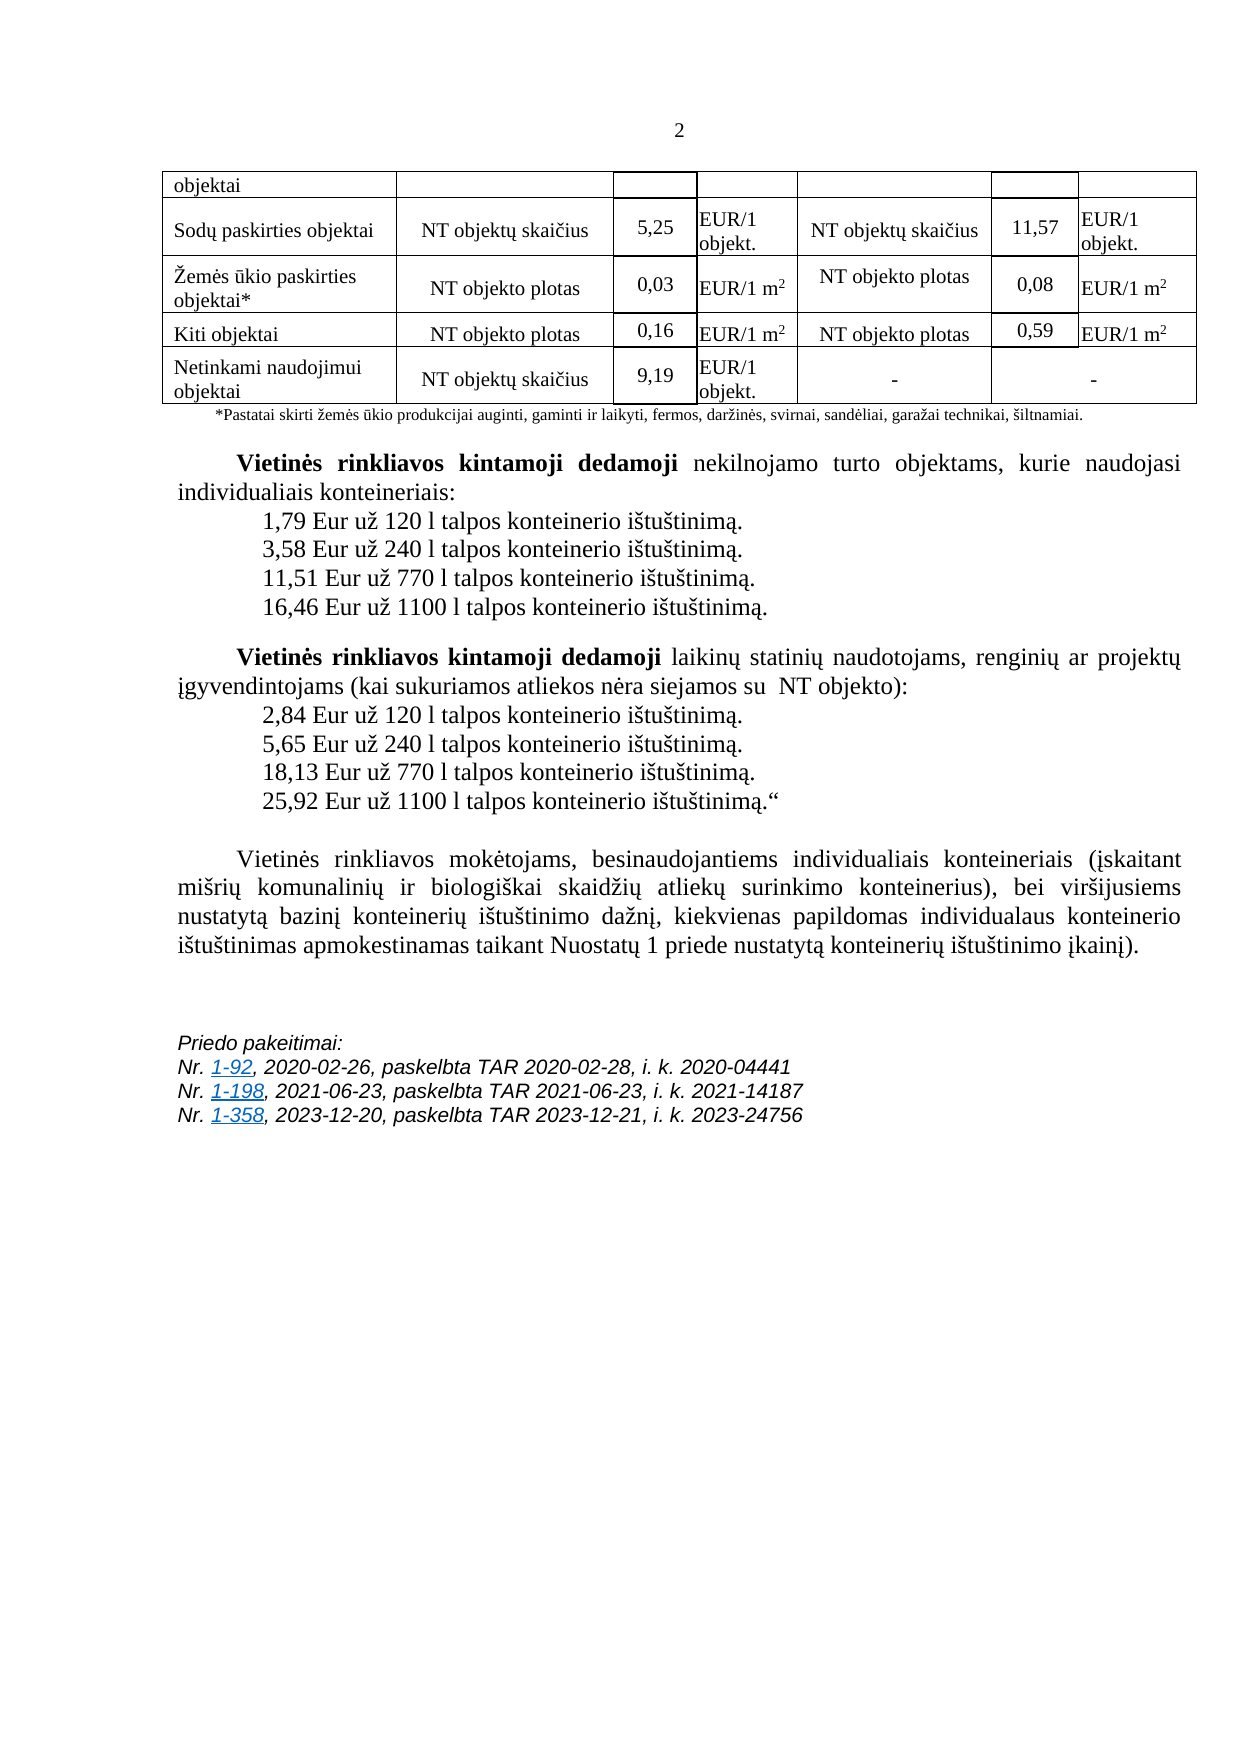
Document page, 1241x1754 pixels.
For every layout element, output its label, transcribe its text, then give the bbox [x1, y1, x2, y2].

table_cell - [992, 347, 1196, 403]
text Priedo pakeitimai: [177, 1031, 1181, 1054]
table_cell NT objekto plotas [397, 313, 613, 346]
text Vietinės rinkliavos mokėtojams, besinaudojantiems individualiais konteineriais (įskaitant mišrių komunalinių ir biologiškai skaidžių atliekų surinkimo konteinerius), bei viršijusiems nustatytą bazinį konteinerių ištuštinimo dažnį, kiekvienas papildomas individualaus konteinerio ištuštinimas apmokestinamas taikant Nuostatų 1 priede nustatytą konteinerių ištuštinimo įkainį). [177, 844, 1181, 959]
table_cell 0,03 [614, 257, 696, 312]
text Vietinės rinkliavos kintamoji dedamoji laikinų statinių naudotojams, renginių ar projektų įgyvendintojams (kai sukuriamos atliekos nėra siejamos su NT objekto): [177, 642, 1181, 700]
table_cell NT objektų skaičius [798, 198, 991, 254]
table_cell [1079, 172, 1196, 197]
text  2,84 Eur už 120 l talpos konteinerio ištuštinimą. [177, 700, 1181, 729]
table_cell EUR/1 m2 [1079, 313, 1196, 346]
text  25,92 Eur už 1100 l talpos konteinerio ištuštinimą.“ [177, 786, 1181, 815]
table_cell [798, 172, 991, 197]
table_cell 9,19 [614, 348, 696, 403]
table_cell EUR/1 m2 [698, 313, 797, 346]
table_cell NT objekto plotas [798, 256, 991, 312]
table_cell 11,57 [992, 199, 1078, 254]
table_cell EUR/1 m2 [1079, 256, 1196, 312]
table_cell [698, 172, 797, 197]
table_cell NT objekto plotas [397, 256, 613, 312]
table_cell EUR/1 objekt. [698, 347, 797, 403]
text  16,46 Eur už 1100 l talpos konteinerio ištuštinimą. [177, 592, 1181, 621]
table_cell EUR/1 objekt. [698, 198, 797, 254]
table_cell NT objektų skaičius [397, 198, 613, 254]
text  3,58 Eur už 240 l talpos konteinerio ištuštinimą. [177, 534, 1181, 563]
table_cell 0,08 [992, 257, 1078, 312]
table_cell 5,25 [614, 199, 696, 254]
text Nr. 1-358, 2023-12-20, paskelbta TAR 2023-12-21, i. k. 2023-24756 [177, 1102, 1181, 1126]
text *Pastatai skirti žemės ūkio produkcijai auginti, gaminti ir laikyti, fermos, daržinės, svirnai, sandėliai, garažai technikai, šiltnamiai. [215, 405, 1181, 424]
table_cell Žemės ūkio paskirties objektai* [163, 256, 396, 312]
text  18,13 Eur už 770 l talpos konteinerio ištuštinimą. [177, 757, 1181, 786]
table_cell NT objektų skaičius [397, 347, 613, 403]
text  1,79 Eur už 120 l talpos konteinerio ištuštinimą. [177, 506, 1181, 534]
text Nr. 1-92, 2020-02-26, paskelbta TAR 2020-02-28, i. k. 2020-04441 [177, 1054, 1181, 1078]
text Nr. 1-198, 2021-06-23, paskelbta TAR 2021-06-23, i. k. 2021-14187 [177, 1078, 1181, 1102]
table_cell 0,16 [614, 314, 696, 346]
text Vietinės rinkliavos kintamoji dedamoji nekilnojamo turto objektams, kurie naudojasi individualiais konteineriais: [177, 448, 1181, 506]
table_cell [397, 172, 613, 197]
table_cell - [798, 347, 991, 403]
table_cell EUR/1 objekt. [1079, 198, 1196, 254]
table_cell [992, 173, 1078, 197]
table_cell EUR/1 m2 [698, 256, 797, 312]
table_cell objektai [163, 172, 396, 197]
table_cell Netinkami naudojimui objektai [163, 347, 396, 403]
table_cell [614, 173, 696, 197]
text  5,65 Eur už 240 l talpos konteinerio ištuštinimą. [177, 729, 1181, 757]
table_cell Kiti objektai [163, 313, 396, 346]
table_cell 0,59 [992, 314, 1078, 346]
table_cell Sodų paskirties objektai [163, 198, 396, 254]
text  11,51 Eur už 770 l talpos konteinerio ištuštinimą. [177, 563, 1181, 592]
table_cell NT objekto plotas [798, 313, 991, 346]
